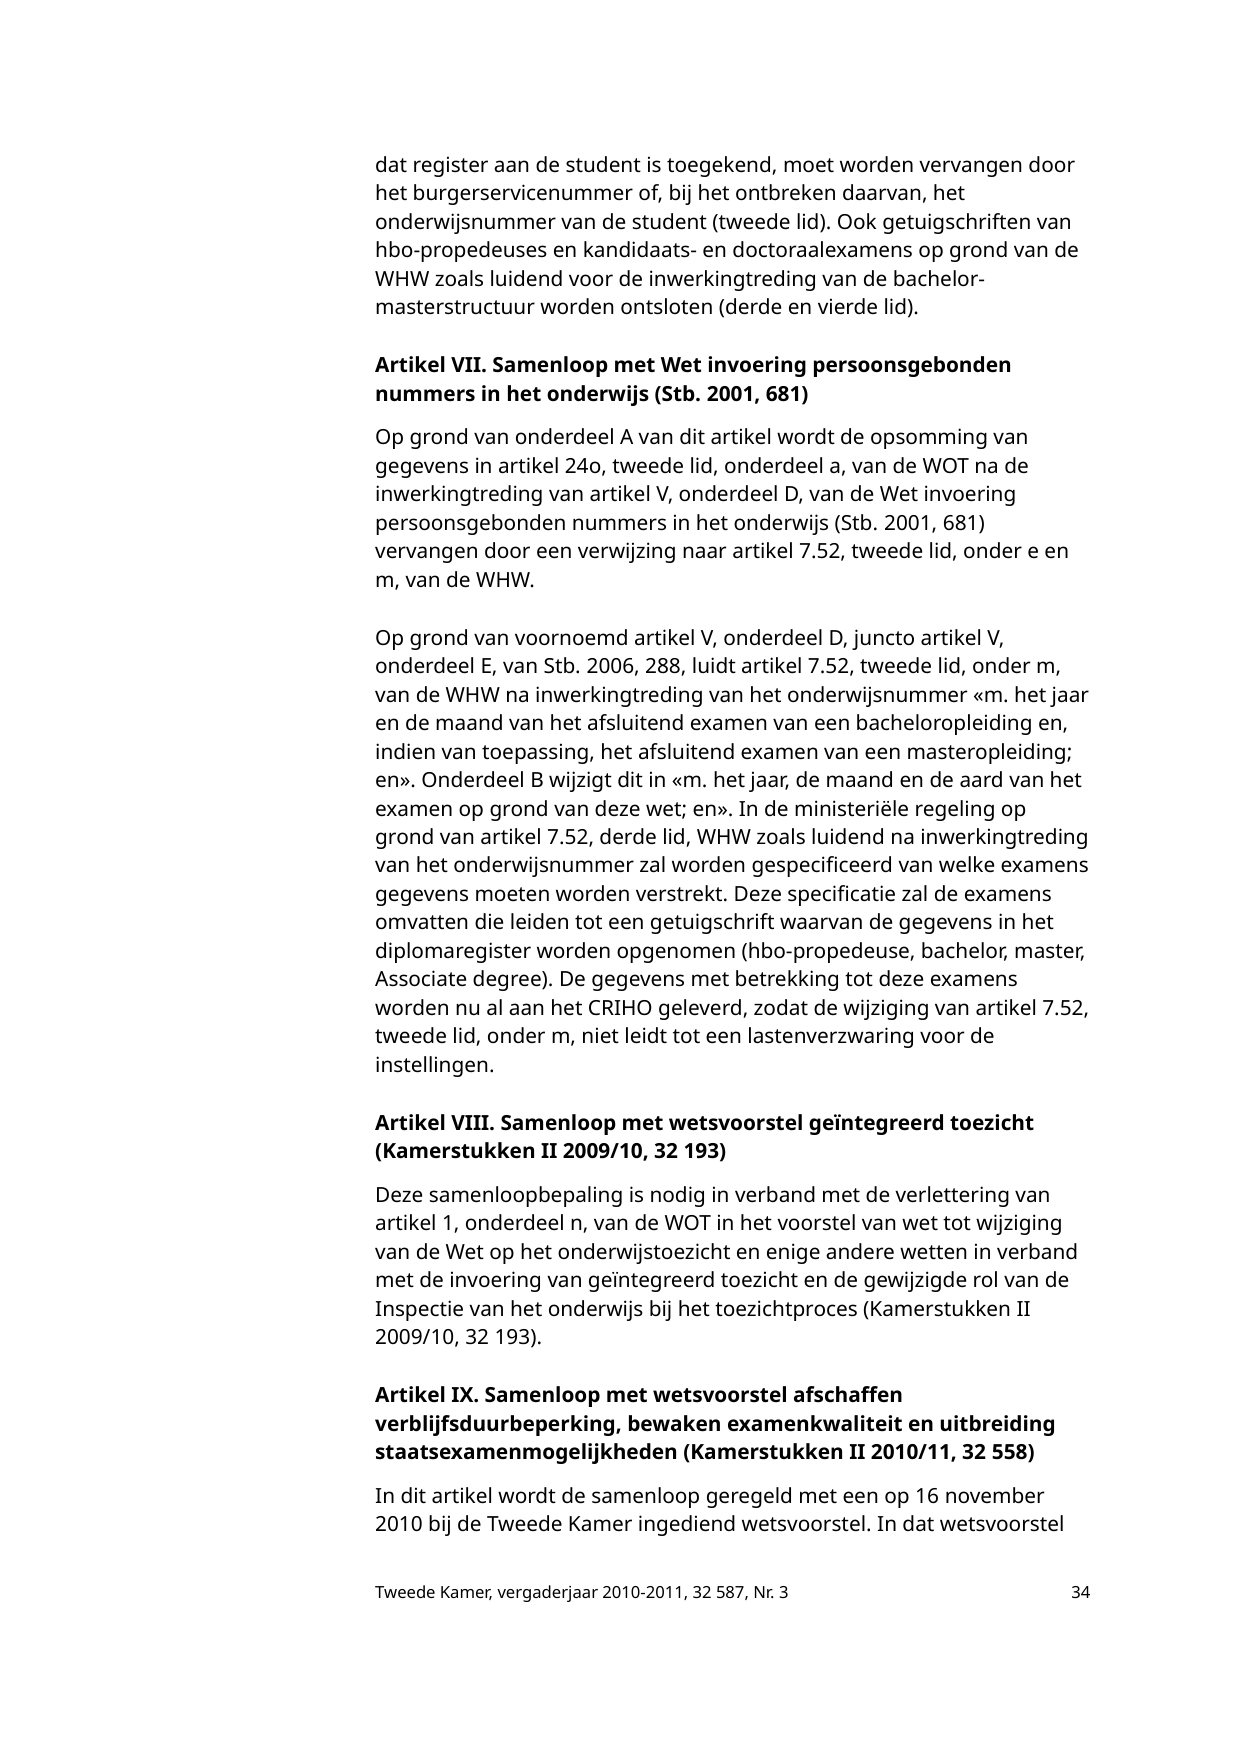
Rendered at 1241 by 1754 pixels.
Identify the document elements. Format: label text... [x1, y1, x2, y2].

text Artikel VII. Samenloop met Wet invoering persoonsgebonden nummers in het onderwijs (Stb. 2001, 681) [375, 351, 1090, 407]
text Op grond van onderdeel A van dit artikel wordt de opsomming van gegevens in artikel 24o, tweede lid, onderdeel a, van de WOT na de inwerkingtreding van artikel V, onderdeel D, van de Wet invoering persoonsgebonden nummers in het onderwijs (Stb. 2001, 681) vervangen door een verwijzing naar artikel 7.52, tweede lid, onder e en m, van de WHW. [375, 422, 1090, 593]
text Op grond van voornoemd artikel V, onderdeel D, juncto artikel V, onderdeel E, van Stb. 2006, 288, luidt artikel 7.52, tweede lid, onder m, van de WHW na inwerkingtreding van het onderwijsnummer «m. het jaar en de maand van het afsluitend examen van een bacheloropleiding en, indien van toepassing, het afsluitend examen van een masteropleiding; en». Onderdeel B wijzigt dit in «m. het jaar, de maand en de aard van het examen op grond van deze wet; en». In de ministeriële regeling op grond van artikel 7.52, derde lid, WHW zoals luidend na inwerkingtreding van het onderwijsnummer zal worden gespecificeerd van welke examens gegevens moeten worden verstrekt. Deze specificatie zal de examens omvatten die leiden tot een getuigschrift waarvan de gegevens in het diplomaregister worden opgenomen (hbo-propedeuse, bachelor, master, Associate degree). De gegevens met betrekking tot deze examens worden nu al aan het CRIHO geleverd, zodat de wijziging van artikel 7.52, tweede lid, onder m, niet leidt tot een lastenverzwaring voor de instellingen. [375, 623, 1090, 1078]
text In dit artikel wordt de samenloop geregeld met een op 16 november 2010 bij de Tweede Kamer ingediend wetsvoorstel. In dat wetsvoorstel [375, 1481, 1090, 1538]
text Artikel IX. Samenloop met wetsvoorstel afschaffen verblijfsduurbeperking, bewaken examenkwaliteit en uitbreiding staatsexamenmogelijkheden (Kamerstukken II 2010/11, 32 558) [375, 1381, 1090, 1466]
text Artikel VIII. Samenloop met wetsvoorstel geïntegreerd toezicht (Kamerstukken II 2009/10, 32 193) [375, 1108, 1090, 1165]
text Deze samenloopbepaling is nodig in verband met de verlettering van artikel 1, onderdeel n, van de WOT in het voorstel van wet tot wijziging van de Wet op het onderwijstoezicht en enige andere wetten in verband met de invoering van geïntegreerd toezicht en de gewijzigde rol van de Inspectie van het onderwijs bij het toezichtproces (Kamerstukken II 2009/10, 32 193). [375, 1180, 1090, 1351]
text dat register aan de student is toegekend, moet worden vervangen door het burgerservicenummer of, bij het ontbreken daarvan, het onderwijsnummer van de student (tweede lid). Ook getuigschriften van hbo-propedeuses en kandidaats- en doctoraalexamens op grond van de WHW zoals luidend voor de inwerkingtreding van de bachelor-masterstructuur worden ontsloten (derde en vierde lid). [375, 150, 1090, 321]
